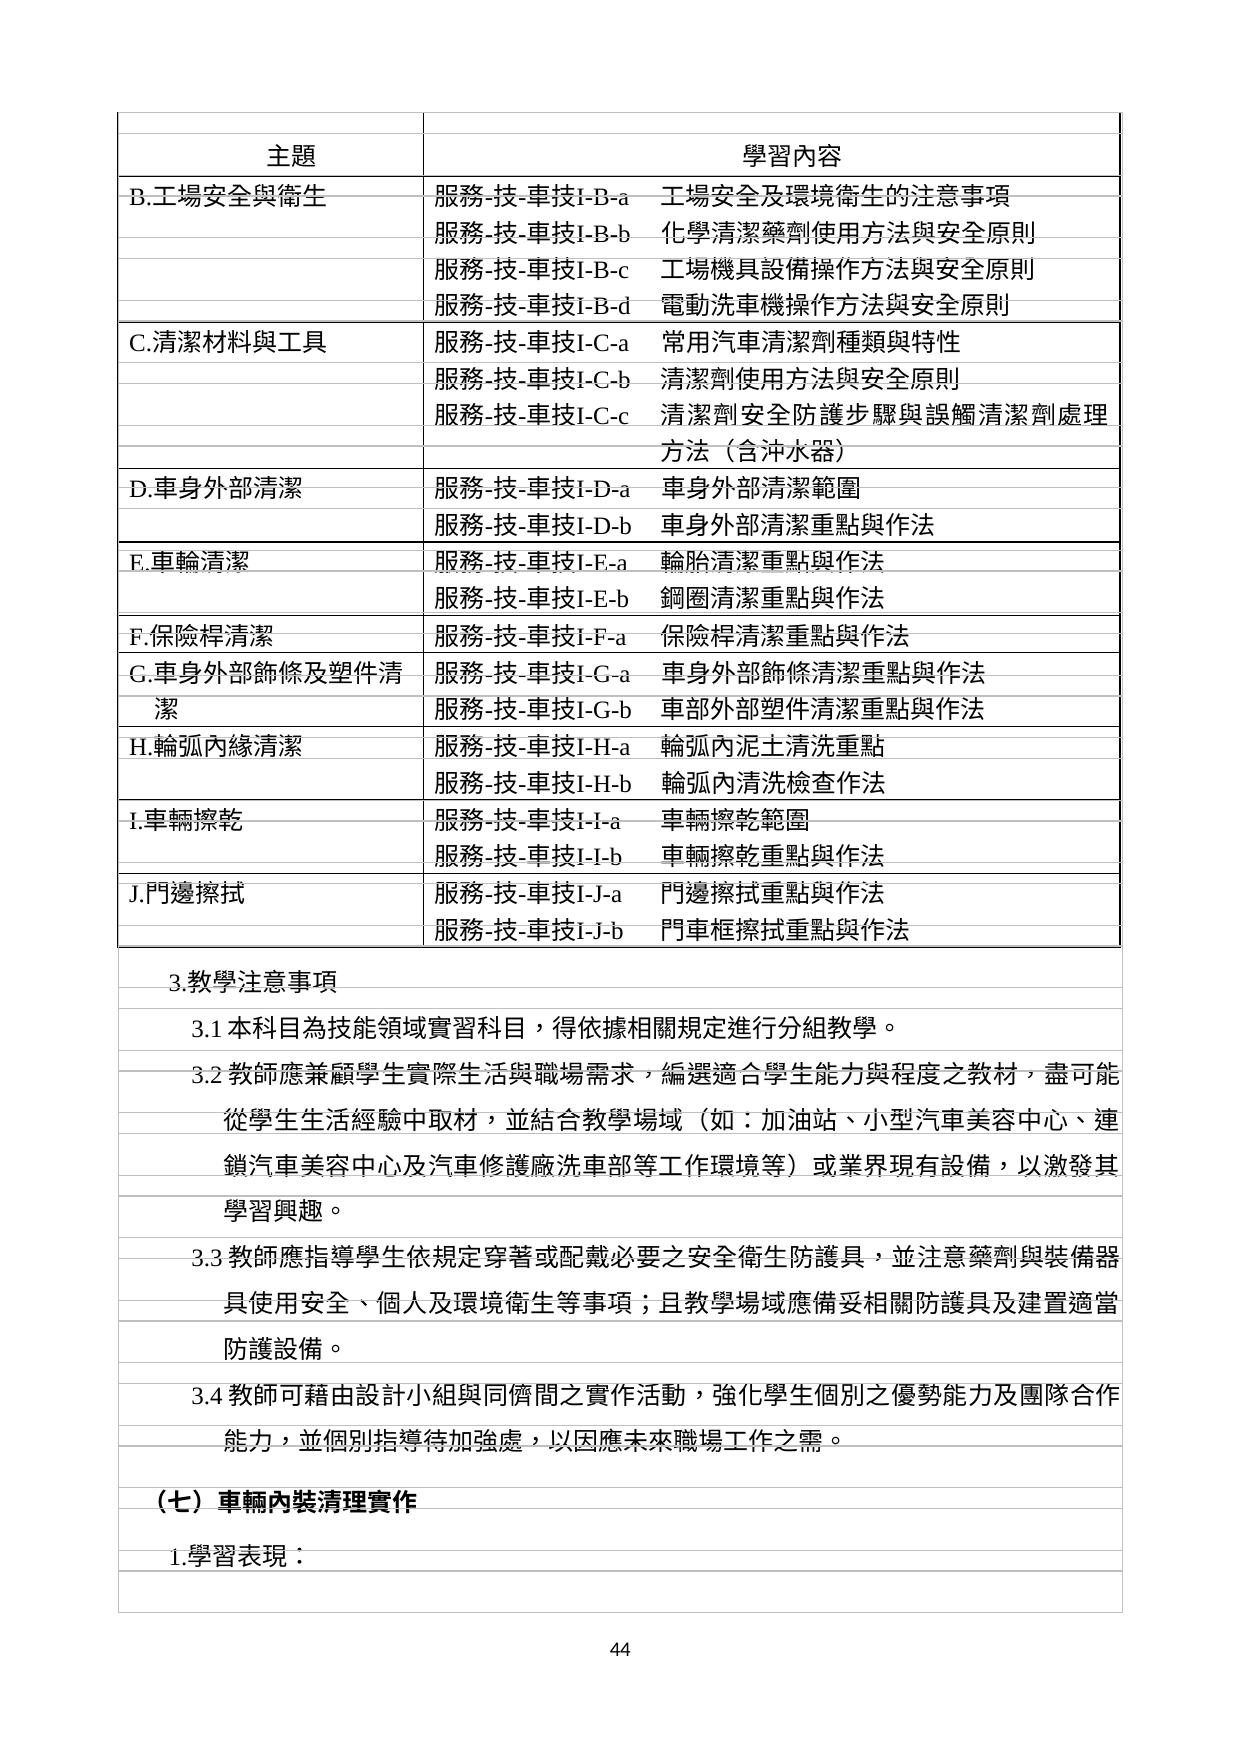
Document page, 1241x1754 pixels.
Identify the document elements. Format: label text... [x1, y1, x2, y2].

table_cell 服務-技-車技I-H-b [424, 759, 649, 799]
table_cell [119, 447, 423, 468]
table_cell [119, 759, 423, 799]
table_cell 服務-技-車技I-F-a [424, 616, 649, 633]
table_cell E.車輪清潔 [163, 551, 180, 570]
table_cell 服務-技-車技I-D-a 服務-技-車技I-D-b [424, 469, 649, 487]
table_cell [119, 727, 423, 737]
table_cell 服務-技-車技I-E-a 服務-技-車技I-E-b [424, 572, 649, 612]
table_cell I.車輛擦乾 [119, 822, 423, 862]
table_cell 車身外部清潔範圍 車身外部清潔重點與作法 [649, 509, 1119, 541]
subtitle （七）車輛內裝清理實作 [143, 1509, 1122, 1522]
text 3.3教師應指導學生依規定穿著或配戴必要之安全衛生防護具，並注意藥劑與裝備器具使用安全、個人及環境衛生等事項；且教學場域應備妥相關防護具及建置適當防護設備。 [191, 1322, 1122, 1362]
table_header 主題 [119, 113, 423, 133]
table_cell 服務-技-車技I-B-a 服務-技-車技I-B-b 服務-技-車技I-B-c 服務-技-車技I-B-d [424, 197, 649, 237]
table_cell I.車輛擦乾 [119, 801, 423, 820]
table_cell B.工場安全與衛生 [119, 301, 423, 320]
table_cell 工場安全及環境衛生的注意事項 化學清潔藥劑使用方法與安全原則 工場機具設備操作方法與安全原則 電動洗車機操作方法與安全原則 [649, 301, 1119, 320]
table_cell I.車輛擦乾 [119, 863, 423, 873]
table_cell [119, 926, 423, 945]
table_cell 工場安全及環境衛生的注意事項 化學清潔藥劑使用方法與安全原則 工場機具設備操作方法與安全原則 電動洗車機操作方法與安全原則 [649, 197, 1119, 237]
text 3.4教師可藉由設計小組與同儕間之實作活動，強化學生個別之優勢能力及團隊合作能力，並個別指導待加強處，以因應未來職場工作之需。 [191, 1426, 1122, 1445]
table_cell E.車輪清潔 [119, 543, 423, 550]
table_cell 車輛擦乾範圍 車輛擦乾重點與作法 [649, 822, 1119, 862]
subtitle （七）車輛內裝清理實作 [143, 1488, 1122, 1508]
table_cell 服務-技-車技I-B-a 服務-技-車技I-B-b 服務-技-車技I-B-c 服務-技-車技I-B-d [424, 177, 649, 195]
text 3.3教師應指導學生依規定穿著或配戴必要之安全衛生防護具，並注意藥劑與裝備器具使用安全、個人及環境衛生等事項；且教學場域應備妥相關防護具及建置適當防護設備。 [191, 1230, 1122, 1237]
table_cell B.工場安全與衛生 [119, 197, 423, 237]
text 3.4教師可藉由設計小組與同儕間之實作活動，強化學生個別之優勢能力及團隊合作能力，並個別指導待加強處，以因應未來職場工作之需。 [191, 1384, 1122, 1425]
table_cell 輪胎清潔重點與作法 鋼圈清潔重點與作法 [819, 551, 842, 570]
text 3.2教師應兼顧學生實際生活與職場需求，編選適合學生能力與程度之教材，盡可能從學生生活經驗中取材，並結合教學場域（如：加油站、小型汽車美容中心、連鎖汽車美容中心及汽車修護廠洗車部等工作環境等）或業界現有設備，以激發其學習興趣。 [191, 1072, 1122, 1112]
text 3.教學注意事項 [119, 955, 1122, 987]
table_cell 服務-技-車技I-C-a 服務-技-車技I-C-b 服務-技-車技I-C-c [424, 363, 649, 383]
table_cell 服務-技-車技I-D-a 服務-技-車技I-D-b [424, 488, 649, 508]
text 3.2教師應兼顧學生實際生活與職場需求，編選適合學生能力與程度之教材，盡可能從學生生活經驗中取材，並結合教學場域（如：加油站、小型汽車美容中心、連鎖汽車美容中心及汽車修護廠洗車部等工作環境等）或業界現有設備，以激發其學習興趣。 [191, 1176, 1122, 1195]
table_cell 服務-技-車技I-G-a 服務-技-車技I-G-b [424, 653, 649, 675]
table_cell 服務-技-車技I-E-a 服務-技-車技I-E-b [424, 543, 649, 550]
table_cell 服務-技-車技I-E-a 服務-技-車技I-E-b [568, 551, 649, 570]
table_cell 輪弧內泥土清洗重點 [649, 738, 1119, 758]
table_cell B.工場安全與衛生 [119, 177, 423, 195]
table_cell 輪胎清潔重點與作法 鋼圈清潔重點與作法 [695, 551, 771, 570]
table_cell 服務-技-車技I-B-a 服務-技-車技I-B-b 服務-技-車技I-B-c 服務-技-車技I-B-d [424, 301, 649, 320]
table_cell F.保險桿清潔 [119, 634, 423, 652]
text 3.4教師可藉由設計小組與同儕間之實作活動，強化學生個別之優勢能力及團隊合作能力，並個別指導待加強處，以因應未來職場工作之需。 [191, 1367, 1122, 1383]
table_cell E.車輪清潔 [119, 551, 161, 570]
table_cell F.保險桿清潔 [119, 616, 423, 633]
table_cell [649, 727, 1119, 737]
table_cell [424, 727, 649, 737]
table_cell G.車身外部飾條及塑件清潔 [119, 697, 423, 726]
text 3.2教師應兼顧學生實際生活與職場需求，編選適合學生能力與程度之教材，盡可能從學生生活經驗中取材，並結合教學場域（如：加油站、小型汽車美容中心、連鎖汽車美容中心及汽車修護廠洗車部等工作環境等）或業界現有設備，以激發其學習興趣。 [191, 1113, 1122, 1133]
table_cell 工場安全及環境衛生的注意事項 化學清潔藥劑使用方法與安全原則 工場機具設備操作方法與安全原則 電動洗車機操作方法與安全原則 [649, 177, 1119, 195]
table_cell G.車身外部飾條及塑件清潔 [119, 676, 423, 695]
text 3.2教師應兼顧學生實際生活與職場需求，編選適合學生能力與程度之教材，盡可能從學生生活經驗中取材，並結合教學場域（如：加油站、小型汽車美容中心、連鎖汽車美容中心及汽車修護廠洗車部等工作環境等）或業界現有設備，以激發其學習興趣。 [191, 1051, 1122, 1070]
table_cell 服務-技-車技I-C-a 服務-技-車技I-C-b 服務-技-車技I-C-c [424, 384, 649, 425]
table_cell 服務-技-車技I-E-a 服務-技-車技I-E-b [466, 551, 497, 570]
table_cell 車身外部清潔範圍 車身外部清潔重點與作法 [649, 488, 1119, 508]
table_cell 車身外部飾條清潔重點與作法 車部外部塑件清潔重點與作法 [649, 676, 1119, 695]
table_cell 服務-技-車技I-G-a 服務-技-車技I-G-b [424, 697, 649, 726]
table_cell 常用汽車清潔劑種類與特性 清潔劑使用方法與安全原則 清潔劑安全防護步驟與誤觸清潔劑處理方法（含沖水器） [649, 323, 1119, 362]
table_cell 服務-技-車技I-J-a 服務-技-車技I-J-b [424, 926, 649, 945]
table_cell 車身外部飾條清潔重點與作法 車部外部塑件清潔重點與作法 [649, 653, 1119, 675]
table_cell 常用汽車清潔劑種類與特性 清潔劑使用方法與安全原則 清潔劑安全防護步驟與誤觸清潔劑處理方法（含沖水器） [649, 447, 1119, 468]
text [119, 1529, 1122, 1550]
table_header 學習內容 [424, 113, 1119, 133]
table_cell 保險桿清潔重點與作法 [649, 616, 1119, 633]
table_cell [119, 874, 423, 883]
table_cell 常用汽車清潔劑種類與特性 清潔劑使用方法與安全原則 清潔劑安全防護步驟與誤觸清潔劑處理方法（含沖水器） [649, 426, 1119, 445]
table_cell 輪胎清潔重點與作法 鋼圈清潔重點與作法 [849, 551, 875, 570]
table_cell 門邊擦拭重點與作法 門車框擦拭重點與作法 [649, 874, 1119, 883]
text 1.學習表現： [119, 1551, 1122, 1570]
table_cell 服務-技-車技I-I-a 服務-技-車技I-I-b [424, 822, 649, 862]
table_cell 車輛擦乾範圍 車輛擦乾重點與作法 [649, 863, 1119, 873]
table_cell B.工場安全與衛生 [119, 259, 423, 300]
table_cell D.車身外部清潔 [119, 488, 423, 508]
text 3.4教師可藉由設計小組與同儕間之實作活動，強化學生個別之優勢能力及團隊合作能力，並個別指導待加強處，以因應未來職場工作之需。 [191, 1447, 1122, 1459]
table_cell 服務-技-車技I-B-a 服務-技-車技I-B-b 服務-技-車技I-B-c 服務-技-車技I-B-d [424, 238, 649, 258]
table_cell G.車身外部飾條及塑件清潔 [119, 653, 423, 675]
table_cell [119, 426, 423, 445]
table_cell 門邊擦拭重點與作法 門車框擦拭重點與作法 [649, 884, 1119, 925]
table_cell 常用汽車清潔劑種類與特性 清潔劑使用方法與安全原則 清潔劑安全防護步驟與誤觸清潔劑處理方法（含沖水器） [649, 363, 1119, 383]
table_cell 車身外部清潔範圍 車身外部清潔重點與作法 [649, 469, 1119, 487]
text 3.2教師應兼顧學生實際生活與職場需求，編選適合學生能力與程度之教材，盡可能從學生生活經驗中取材，並結合教學場域（如：加油站、小型汽車美容中心、連鎖汽車美容中心及汽車修護廠洗車部等工作環境等）或業界現有設備，以激發其學習興趣。 [191, 1197, 1122, 1230]
table_cell D.車身外部清潔 [119, 509, 423, 541]
table_cell 服務-技-車技I-C-a 服務-技-車技I-C-b 服務-技-車技I-C-c [424, 323, 649, 362]
table_cell 工場安全及環境衛生的注意事項 化學清潔藥劑使用方法與安全原則 工場機具設備操作方法與安全原則 電動洗車機操作方法與安全原則 [649, 259, 1119, 300]
table_cell E.車輪清潔 [182, 551, 423, 570]
table_cell C.清潔材料與工具 [119, 323, 423, 362]
table_cell D.車身外部清潔 [119, 469, 423, 487]
table_cell 輪胎清潔重點與作法 鋼圈清潔重點與作法 [872, 551, 1119, 570]
table_cell 服務-技-車技I-I-a 服務-技-車技I-I-b [424, 801, 649, 820]
text 3.教學注意事項 [119, 988, 1122, 1001]
table_cell 服務-技-車技I-J-a 服務-技-車技I-J-b [424, 874, 649, 883]
table_cell 輪胎清潔重點與作法 鋼圈清潔重點與作法 [649, 572, 1119, 612]
table_cell [119, 384, 423, 425]
table_cell 工場安全及環境衛生的注意事項 化學清潔藥劑使用方法與安全原則 工場機具設備操作方法與安全原則 電動洗車機操作方法與安全原則 [649, 238, 1119, 258]
table_cell 保險桿清潔重點與作法 [649, 634, 1119, 652]
table_cell E.車輪清潔 [119, 572, 423, 612]
table_cell 輪胎清潔重點與作法 鋼圈清潔重點與作法 [667, 551, 687, 570]
table_cell 服務-技-車技I-H-a [424, 738, 649, 758]
text [191, 1001, 1122, 1008]
table_cell 服務-技-車技I-F-a [424, 634, 649, 652]
table_cell 輪胎清潔重點與作法 鋼圈清潔重點與作法 [773, 551, 802, 570]
text 3.2教師應兼顧學生實際生活與職場需求，編選適合學生能力與程度之教材，盡可能從學生生活經驗中取材，並結合教學場域（如：加油站、小型汽車美容中心、連鎖汽車美容中心及汽車修護廠洗車部等工作環境等）或業界現有設備，以激發其學習興趣。 [191, 1134, 1122, 1175]
table_cell 輪弧內清洗檢查作法 [649, 759, 1119, 799]
table_cell H.輪弧內緣清潔 [119, 738, 423, 758]
table_header 主題 [119, 134, 423, 175]
table_cell 服務-技-車技I-E-a 服務-技-車技I-E-b [510, 551, 537, 570]
table_cell 車身外部飾條清潔重點與作法 車部外部塑件清潔重點與作法 [649, 697, 1119, 726]
text 3.3教師應指導學生依規定穿著或配戴必要之安全衛生防護具，並注意藥劑與裝備器具使用安全、個人及環境衛生等事項；且教學場域應備妥相關防護具及建置適當防護設備。 [191, 1363, 1122, 1367]
text 3.3教師應指導學生依規定穿著或配戴必要之安全衛生防護具，並注意藥劑與裝備器具使用安全、個人及環境衛生等事項；且教學場域應備妥相關防護具及建置適當防護設備。 [191, 1259, 1122, 1300]
table_cell 常用汽車清潔劑種類與特性 清潔劑使用方法與安全原則 清潔劑安全防護步驟與誤觸清潔劑處理方法（含沖水器） [649, 384, 1119, 425]
table_cell 服務-技-車技I-B-a 服務-技-車技I-B-b 服務-技-車技I-B-c 服務-技-車技I-B-d [424, 259, 649, 300]
table_cell 服務-技-車技I-I-a 服務-技-車技I-I-b [424, 863, 649, 873]
table_cell 門邊擦拭重點與作法 門車框擦拭重點與作法 [649, 926, 1119, 945]
table_cell 服務-技-車技I-G-a 服務-技-車技I-G-b [424, 676, 649, 695]
table_cell 輪胎清潔重點與作法 鋼圈清潔重點與作法 [649, 543, 1119, 550]
table_cell [119, 363, 423, 383]
text 3.3教師應指導學生依規定穿著或配戴必要之安全衛生防護具，並注意藥劑與裝備器具使用安全、個人及環境衛生等事項；且教學場域應備妥相關防護具及建置適當防護設備。 [191, 1301, 1122, 1320]
table_cell 服務-技-車技I-J-a 服務-技-車技I-J-b [424, 884, 649, 925]
table_header 學習內容 [424, 134, 1119, 175]
table_cell 車輛擦乾範圍 車輛擦乾重點與作法 [649, 801, 1119, 820]
text 3.3教師應指導學生依規定穿著或配戴必要之安全衛生防護具，並注意藥劑與裝備器具使用安全、個人及環境衛生等事項；且教學場域應備妥相關防護具及建置適當防護設備。 [191, 1238, 1122, 1258]
text 3.1本科目為技能領域實習科目，得依據相關規定進行分組教學。 [191, 1009, 1122, 1047]
table_cell 服務-技-車技I-C-a 服務-技-車技I-C-b 服務-技-車技I-C-c [424, 447, 649, 468]
table_cell B.工場安全與衛生 [119, 238, 423, 258]
table_cell 服務-技-車技I-C-a 服務-技-車技I-C-b 服務-技-車技I-C-c [424, 426, 649, 445]
table_cell 服務-技-車技I-D-a 服務-技-車技I-D-b [424, 509, 649, 541]
table_cell J.門邊擦拭 [119, 884, 423, 925]
subtitle （七）車輛內裝清理實作 [143, 1459, 1122, 1487]
